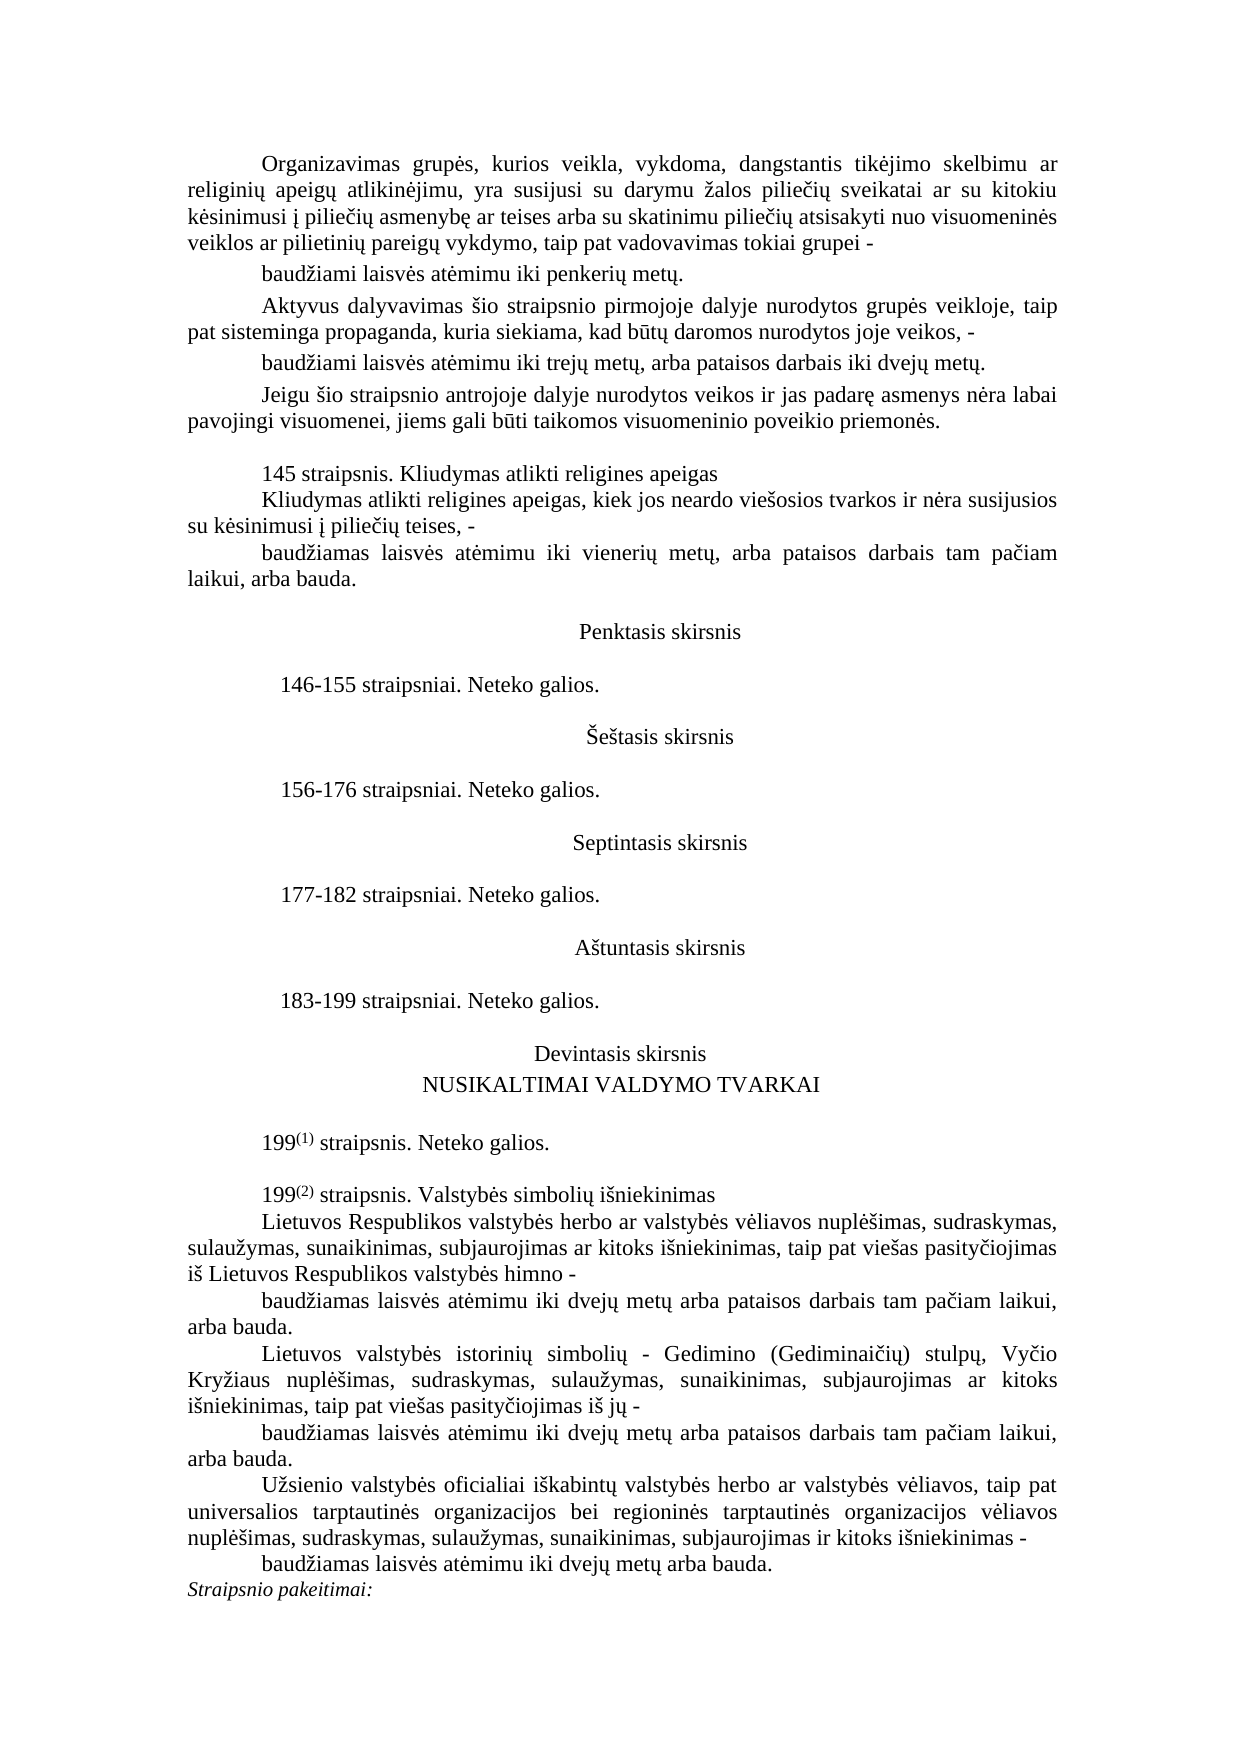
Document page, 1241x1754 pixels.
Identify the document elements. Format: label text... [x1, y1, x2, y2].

text 145 straipsnis. Kliudymas atlikti religines apeigas [208, 460, 1059, 486]
text Šeštasis skirsnis [187, 723, 1059, 750]
text Penktasis skirsnis [187, 618, 1059, 644]
text 199(2) straipsnis. Valstybės simbolių išniekinimas [187, 1181, 1059, 1208]
text baudžiamas laisvės atėmimu iki dvejų metų arba bauda. [187, 1550, 1059, 1577]
text 183-199 straipsniai. Neteko galios. [206, 987, 1059, 1013]
text Aktyvus dalyvavimas šio straipsnio pirmojoje dalyje nurodytos grupės veikloje, taip pat sisteminga propaganda, kuria siekiama, kad būtų daromos nurodytos joje veikos, - [187, 292, 1059, 344]
text baudžiamas laisvės atėmimu iki dvejų metų arba pataisos darbais tam pačiam laikui, arba bauda. [187, 1419, 1059, 1471]
text Lietuvos valstybės istorinių simbolių - Gedimino (Gediminaičių) stulpų, Vyčio Kryžiaus nuplėšimas, sudraskymas, sulaužymas, sunaikinimas, subjaurojimas ar kitoks išniekinimas, taip pat viešas pasityčiojimas iš jų - [187, 1339, 1059, 1419]
text 199(1) straipsnis. Neteko galios. [204, 1129, 1059, 1155]
text Lietuvos Respublikos valstybės herbo ar valstybės vėliavos nuplėšimas, sudraskymas, sulaužymas, sunaikinimas, subjaurojimas ar kitoks išniekinimas, taip pat viešas pasityčiojimas iš Lietuvos Respublikos valstybės himno - [187, 1208, 1059, 1287]
text Devintasis skirsnis [187, 1040, 1059, 1066]
text Straipsnio pakeitimai: [187, 1577, 1059, 1601]
text 177-182 straipsniai. Neteko galios. [206, 882, 1059, 908]
text Užsienio valstybės oficialiai iškabintų valstybės herbo ar valstybės vėliavos, taip pat universalios tarptautinės organizacijos bei regioninės tarptautinės organizacijos vėliavos nuplėšimas, sudraskymas, sulaužymas, sunaikinimas, subjaurojimas ir kitoks išniekinimas - [187, 1471, 1059, 1550]
text Septintasis skirsnis [187, 829, 1059, 855]
text Kliudymas atlikti religines apeigas, kiek jos neardo viešosios tvarkos ir nėra susijusios su kėsinimusi į piliečių teises, - [187, 486, 1059, 539]
text 156-176 straipsniai. Neteko galios. [206, 776, 1059, 802]
text Jeigu šio straipsnio antrojoje dalyje nurodytos veikos ir jas padarę asmenys nėra labai pavojingi visuomenei, jiems gali būti taikomos visuomeninio poveikio priemonės. [187, 381, 1059, 433]
text baudžiamas laisvės atėmimu iki vienerių metų, arba pataisos darbais tam pačiam laikui, arba bauda. [187, 539, 1059, 592]
text Aštuntasis skirsnis [187, 934, 1059, 961]
text baudžiami laisvės atėmimu iki penkerių metų. [205, 260, 1059, 287]
text baudžiami laisvės atėmimu iki trejų metų, arba pataisos darbais iki dvejų metų. [187, 349, 1059, 376]
text baudžiamas laisvės atėmimu iki dvejų metų arba pataisos darbais tam pačiam laikui, arba bauda. [187, 1287, 1059, 1339]
text 146-155 straipsniai. Neteko galios. [206, 671, 1059, 697]
text NUSIKALTIMAI VALDYMO TVARKAI [189, 1071, 1059, 1097]
text Organizavimas grupės, kurios veikla, vykdoma, dangstantis tikėjimo skelbimu ar religinių apeigų atlikinėjimu, yra susijusi su darymu žalos piliečių sveikatai ar su kitokiu kėsinimusi į piliečių asmenybę ar teises arba su skatinimu piliečių atsisakyti nuo visuomeninės veiklos ar pilietinių pareigų vykdymo, taip pat vadovavimas tokiai grupei - [187, 150, 1059, 255]
